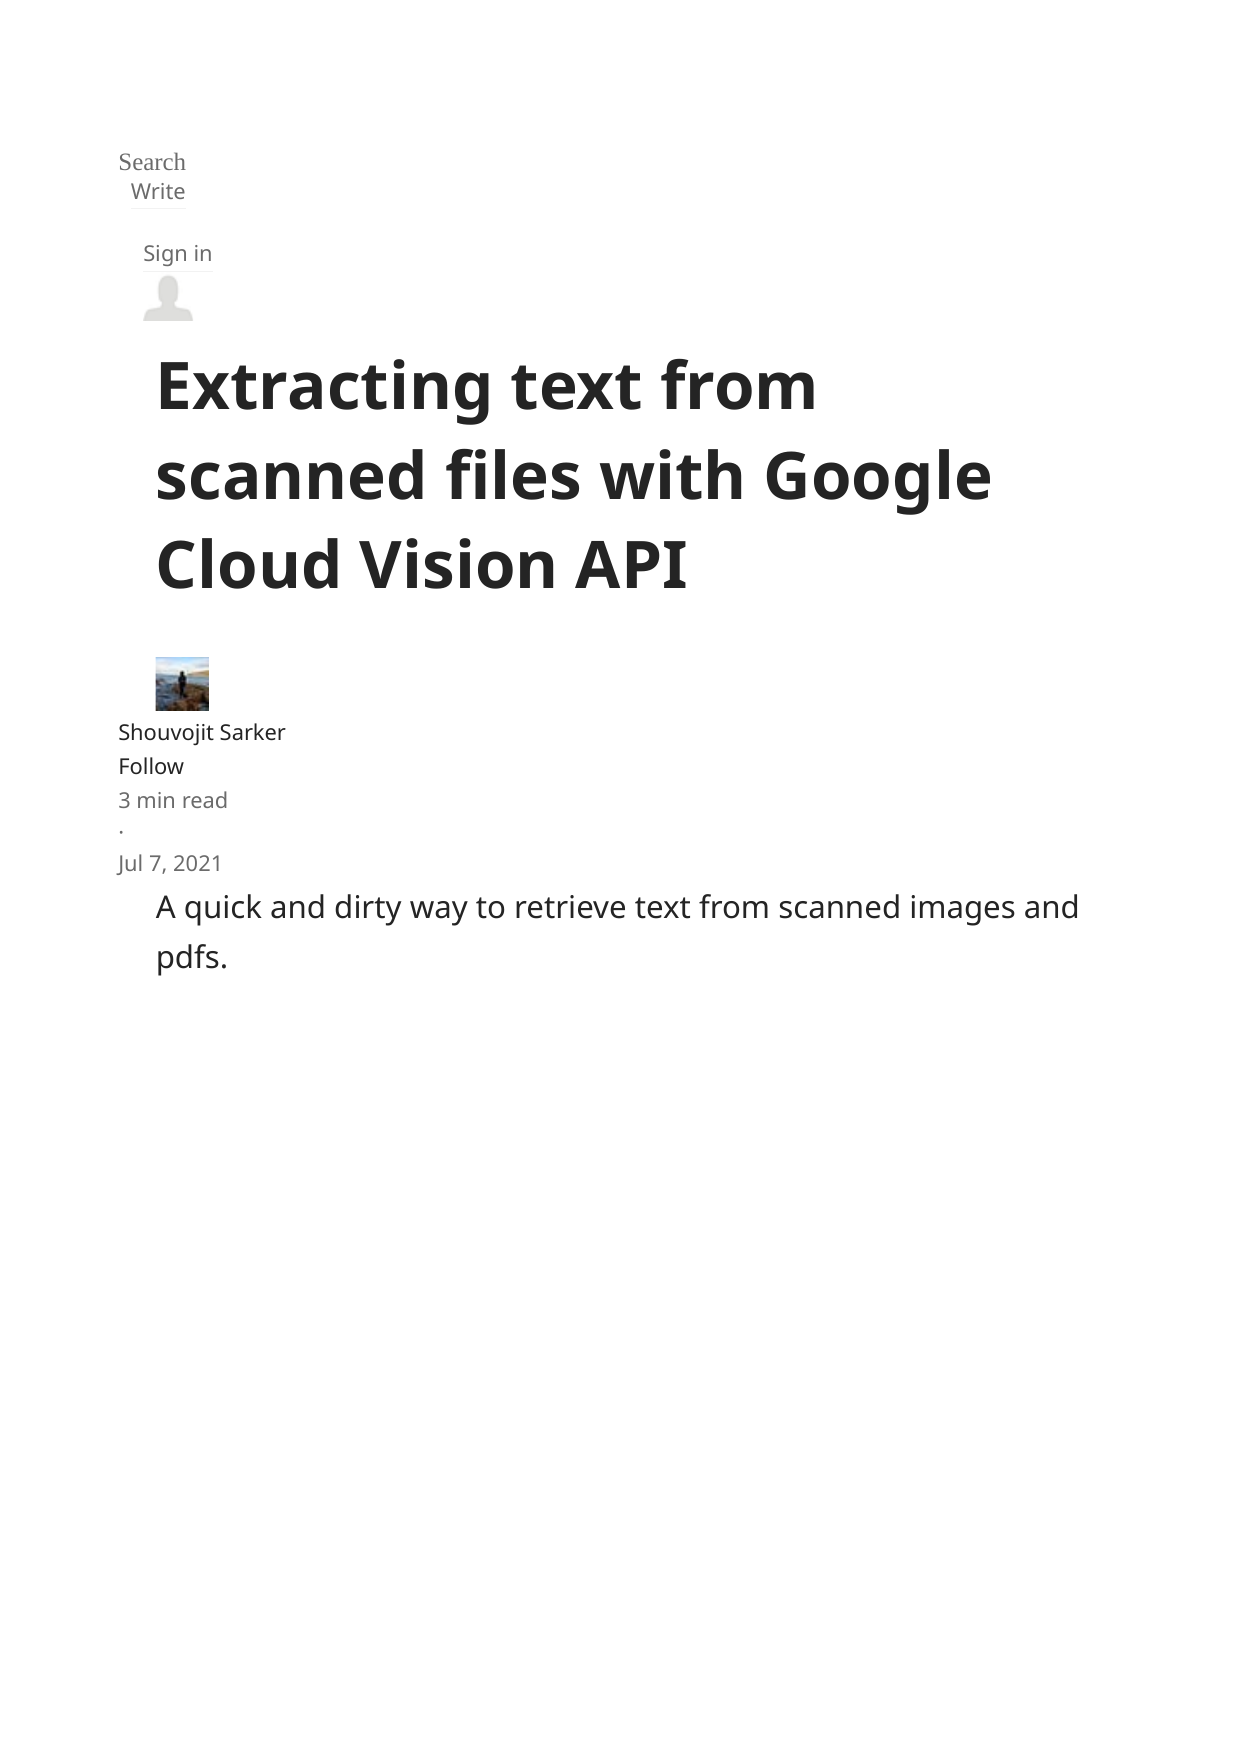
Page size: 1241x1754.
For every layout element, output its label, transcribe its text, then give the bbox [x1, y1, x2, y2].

picture [155, 657, 209, 711]
text Sign in [143, 238, 1072, 271]
text Search [118, 118, 1122, 176]
text A quick and dirty way to retrieve text from scanned images and pdfs. [156, 878, 1084, 978]
picture [143, 272, 194, 321]
subtitle Extracting text from scanned files with Google Cloud Vision API [156, 339, 1084, 608]
text · [118, 815, 1122, 846]
text Follow [118, 749, 1122, 781]
text Jul 7, 2021 [118, 846, 1122, 878]
text Write [131, 176, 1072, 208]
text 3 min read [118, 784, 1122, 815]
text Shouvojit Sarker [118, 715, 1122, 746]
